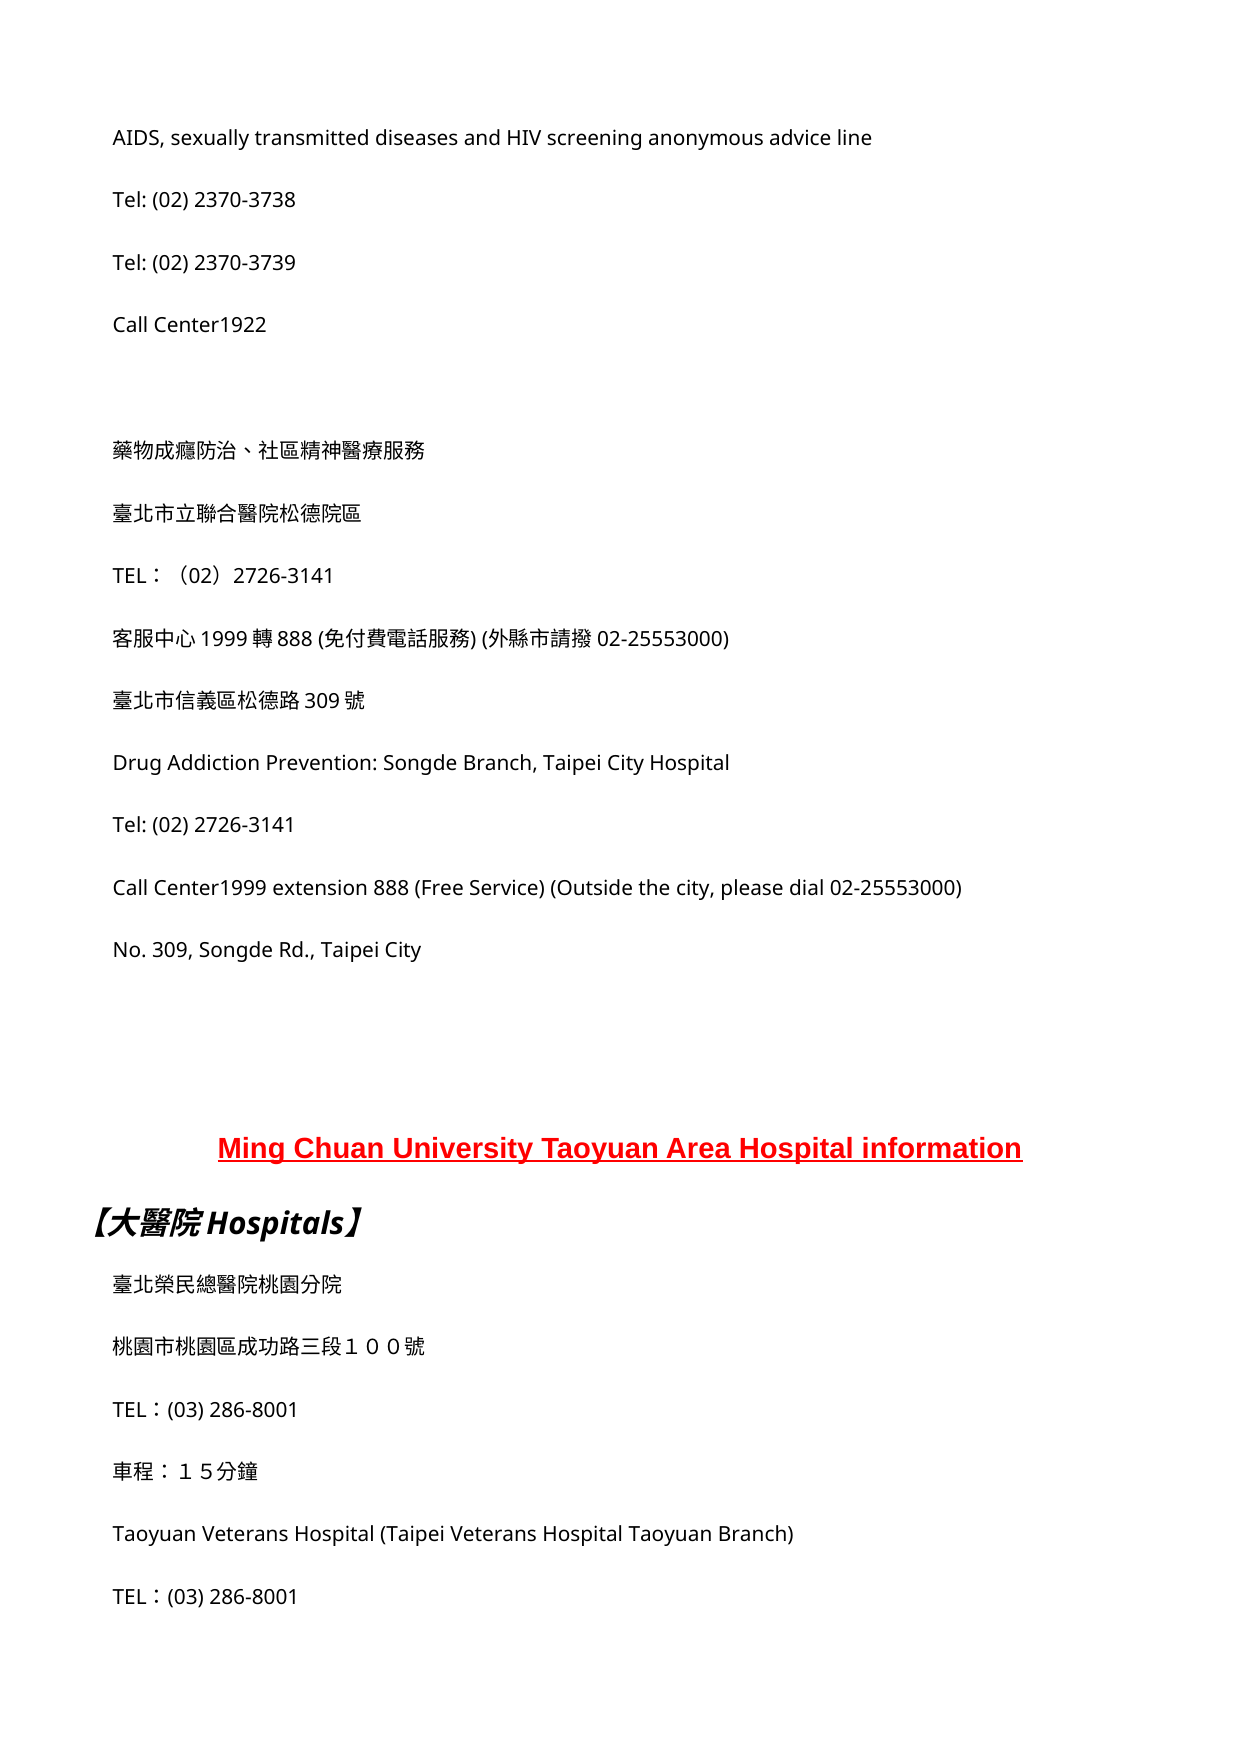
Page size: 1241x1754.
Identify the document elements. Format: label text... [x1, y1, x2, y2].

text Drug Addiction Prevention: Songde Branch, Taipei City Hospital [112, 721, 1165, 783]
text 藥物成癮防治、社區精神醫療服務 [112, 408, 1165, 471]
text AIDS, sexually transmitted diseases and HIV screening anonymous advice line [112, 96, 1165, 158]
text Tel: (02) 2370-3738 [112, 158, 1165, 221]
text 客服中心1999轉888 (免付費電話服務) (外縣市請撥 02-25553000) [112, 596, 1165, 658]
text 臺北榮民總醫院桃園分院 [112, 1242, 1165, 1304]
text TEL：(03) 286-8001 [112, 1554, 1165, 1617]
text 桃園市桃園區成功路三段１００號 [112, 1304, 1165, 1367]
text TEL：（02）2726-3141 [112, 533, 1165, 596]
text 臺北市信義區松德路309號 [112, 658, 1165, 721]
text 車程：１５分鐘 [112, 1429, 1165, 1492]
text Tel: (02) 2370-3739 [112, 221, 1165, 283]
text Call Center1999 extension 888 (Free Service) (Outside the city, please dial 02-25553000) [112, 846, 1165, 908]
text Tel: (02) 2726-3141 [112, 783, 1165, 846]
text TEL：(03) 286-8001 [112, 1367, 1165, 1429]
text 臺北市立聯合醫院松德院區 [112, 471, 1165, 533]
text No. 309, Songde Rd., Taipei City [112, 908, 1165, 971]
text Taoyuan Veterans Hospital (Taipei Veterans Hospital Taoyuan Branch) [112, 1492, 1165, 1554]
text Call Center1922 [112, 283, 1165, 346]
text 【大醫院Hospitals】 [75, 1179, 1165, 1242]
text Ming Chuan University Taoyuan Area Hospital information [75, 1106, 1165, 1169]
